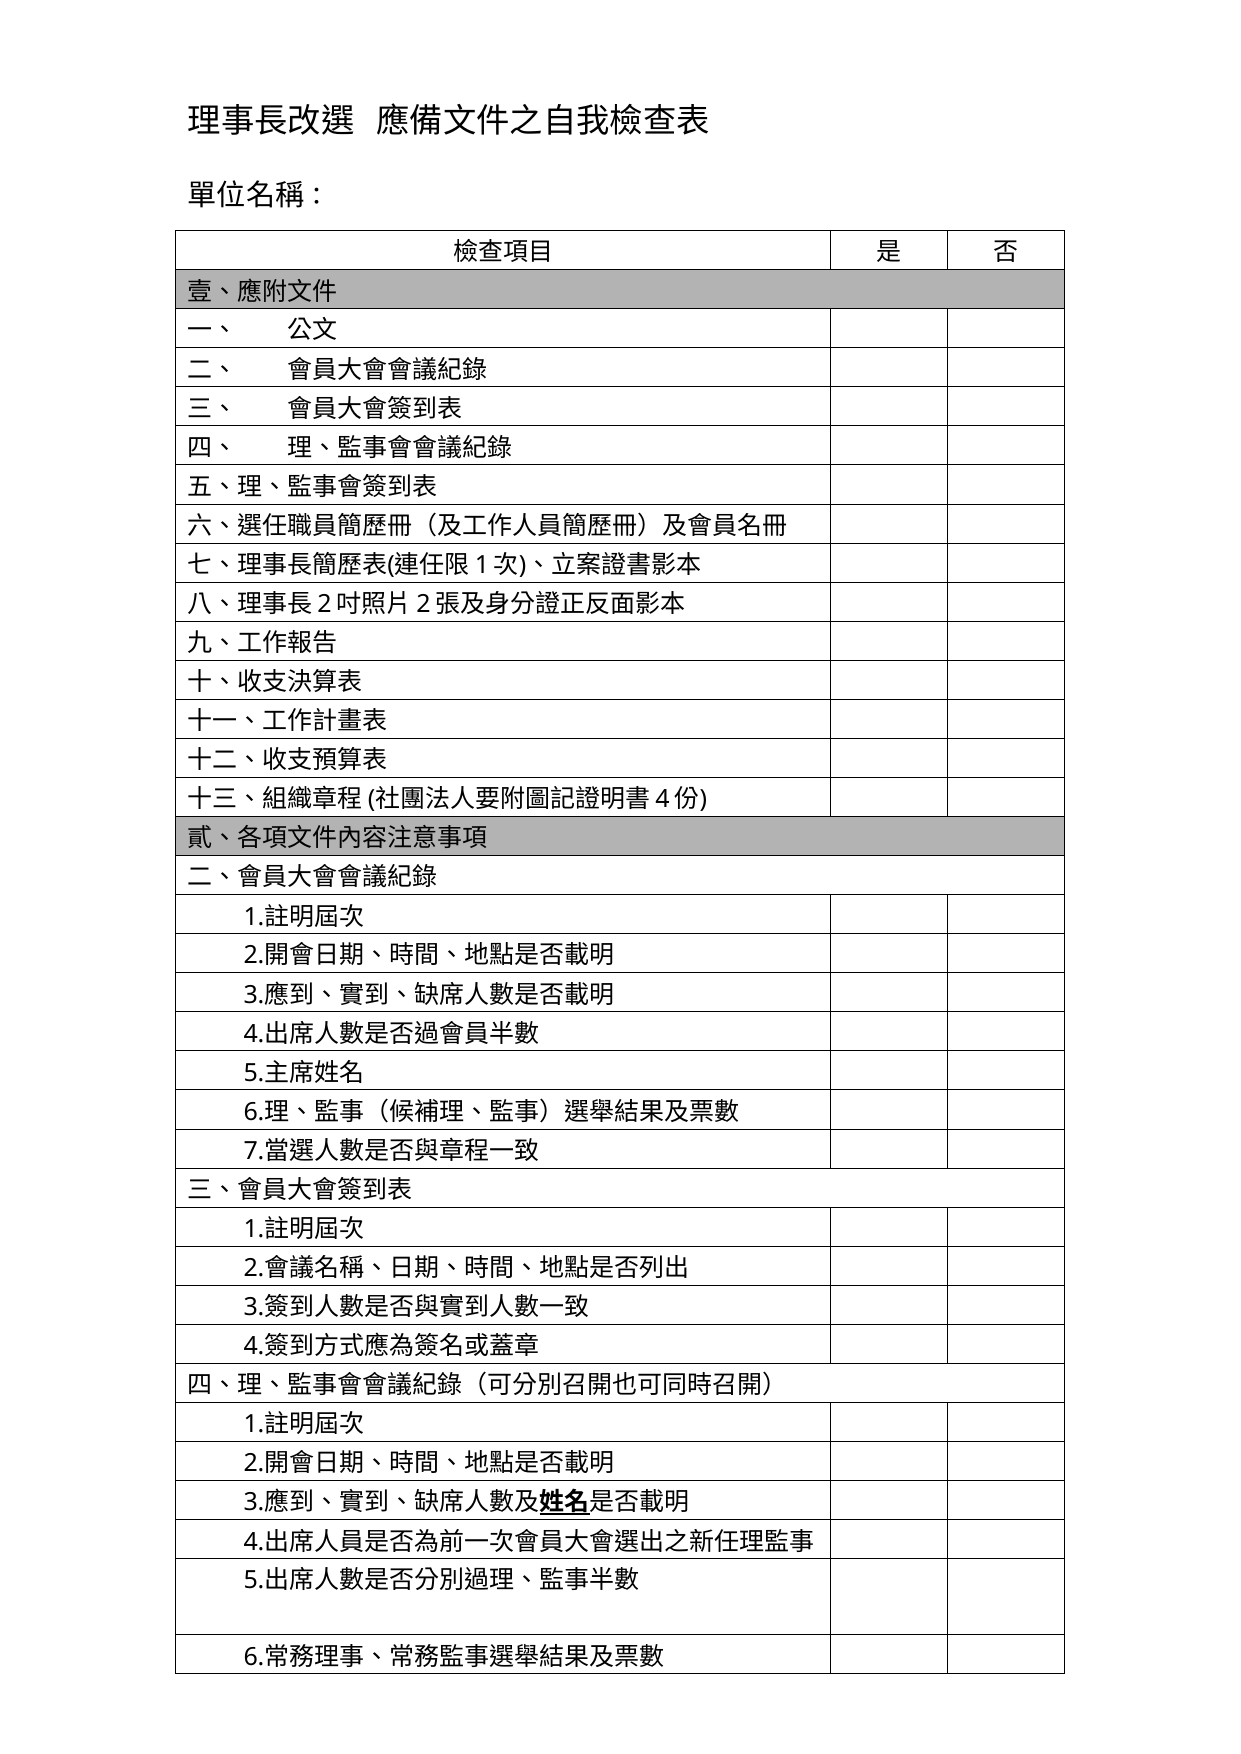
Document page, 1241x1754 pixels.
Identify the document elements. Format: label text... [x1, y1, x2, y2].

table_cell [948, 544, 1064, 582]
table_cell 2.會議名稱、日期、時間、地點是否列出 [176, 1247, 830, 1285]
table_cell [948, 465, 1064, 503]
table_cell [948, 583, 1064, 621]
table_cell [831, 1325, 947, 1363]
table_cell [948, 1247, 1064, 1285]
table_cell [948, 1051, 1064, 1089]
table_cell 1.註明屆次 [176, 895, 830, 933]
table_cell [831, 778, 947, 816]
table_cell 公文 [176, 309, 830, 347]
table_cell [948, 505, 1064, 542]
table_cell [831, 1090, 947, 1128]
table_cell [831, 309, 947, 347]
table_cell 會員大會會議紀錄 [176, 348, 830, 386]
table_cell [831, 1286, 947, 1324]
table_cell [948, 1559, 1064, 1634]
table_cell 4.簽到方式應為簽名或蓋章 [176, 1325, 830, 1363]
table_cell [948, 1635, 1064, 1673]
text 理事長改選 應備文件之自我檢查表 [187, 80, 1053, 155]
table_cell [831, 622, 947, 660]
table_cell [948, 1403, 1064, 1441]
table_cell [948, 739, 1064, 777]
table_cell [831, 700, 947, 738]
table_cell 十一、工作計畫表 [176, 700, 830, 738]
table_cell [831, 544, 947, 582]
table_cell 3.應到、實到、缺席人數是否載明 [176, 973, 830, 1011]
table_cell [948, 661, 1064, 699]
table_cell 十三、組織章程 (社團法人要附圖記證明書4份) [176, 778, 830, 816]
table_cell 4.出席人員是否為前一次會員大會選出之新任理監事 [176, 1520, 830, 1558]
table_cell [948, 1481, 1064, 1519]
table_cell [948, 1090, 1064, 1128]
table_cell 理、監事會會議紀錄 [176, 426, 830, 464]
table_cell [831, 1520, 947, 1558]
table_cell 貳、各項文件內容注意事項 [176, 817, 1064, 855]
table_cell [831, 739, 947, 777]
table_cell [948, 895, 1064, 933]
table_cell 6.理、監事（候補理、監事）選舉結果及票數 [176, 1090, 830, 1128]
table_cell [831, 387, 947, 425]
table_cell 2.開會日期、時間、地點是否載明 [176, 934, 830, 972]
table_cell 7.當選人數是否與章程一致 [176, 1130, 830, 1167]
table_header 檢查項目 [176, 231, 830, 269]
table_header 是 [831, 231, 947, 269]
table_cell [948, 1442, 1064, 1480]
table_cell [948, 1520, 1064, 1558]
table_cell [948, 934, 1064, 972]
table_cell [948, 387, 1064, 425]
table_cell 四、理、監事會會議紀錄（可分別召開也可同時召開） [176, 1364, 1064, 1402]
table_cell [831, 1403, 947, 1441]
table_cell 壹、應附文件 [176, 270, 1064, 308]
table_cell [948, 973, 1064, 1011]
table_cell [948, 1325, 1064, 1363]
table_cell [948, 622, 1064, 660]
table_cell [831, 895, 947, 933]
table_cell 5.主席姓名 [176, 1051, 830, 1089]
table_cell [831, 1559, 947, 1634]
table_cell [831, 1051, 947, 1089]
table_cell 2.開會日期、時間、地點是否載明 [176, 1442, 830, 1480]
table_cell 3.應到、實到、缺席人數及姓名是否載明 [176, 1481, 830, 1519]
table_cell [831, 1247, 947, 1285]
table_cell 十二、收支預算表 [176, 739, 830, 777]
table_cell [831, 465, 947, 503]
table_cell [831, 1012, 947, 1050]
text 單位名稱： [187, 155, 1053, 230]
table_cell [831, 505, 947, 542]
table_cell [831, 426, 947, 464]
table_cell 八、理事長2吋照片2張及身分證正反面影本 [176, 583, 830, 621]
table_cell [948, 1208, 1064, 1246]
table_cell [831, 1130, 947, 1167]
table_cell 十、收支決算表 [176, 661, 830, 699]
table_cell 二、會員大會會議紀錄 [176, 856, 1064, 894]
table_cell [831, 583, 947, 621]
table_cell [948, 778, 1064, 816]
table_cell 6.常務理事、常務監事選舉結果及票數 [176, 1635, 830, 1673]
table_cell 3.簽到人數是否與實到人數一致 [176, 1286, 830, 1324]
table_cell 九、工作報告 [176, 622, 830, 660]
table_cell 三、會員大會簽到表 [176, 1169, 1064, 1207]
table_cell [948, 1012, 1064, 1050]
table_cell [831, 1635, 947, 1673]
table_cell 1.註明屆次 [176, 1208, 830, 1246]
table_cell 五、理、監事會簽到表 [176, 465, 830, 503]
table_cell [831, 934, 947, 972]
table_cell [831, 1208, 947, 1246]
table_header 否 [948, 231, 1064, 269]
table_cell [831, 1442, 947, 1480]
table_cell [831, 973, 947, 1011]
table_cell 1.註明屆次 [176, 1403, 830, 1441]
table_cell [948, 348, 1064, 386]
table_cell [831, 661, 947, 699]
table_cell 會員大會簽到表 [176, 387, 830, 425]
table_cell 4.出席人數是否過會員半數 [176, 1012, 830, 1050]
table_cell 六、選任職員簡歷冊（及工作人員簡歷冊）及會員名冊 [176, 505, 830, 542]
table_cell [948, 309, 1064, 347]
table_cell [948, 700, 1064, 738]
table_cell [948, 1286, 1064, 1324]
table_cell 5.出席人數是否分別過理、監事半數 [176, 1559, 830, 1634]
table_cell [948, 426, 1064, 464]
table_cell [831, 1481, 947, 1519]
table_cell [831, 348, 947, 386]
table_cell [948, 1130, 1064, 1167]
table_cell 七、理事長簡歷表(連任限1次)、立案證書影本 [176, 544, 830, 582]
